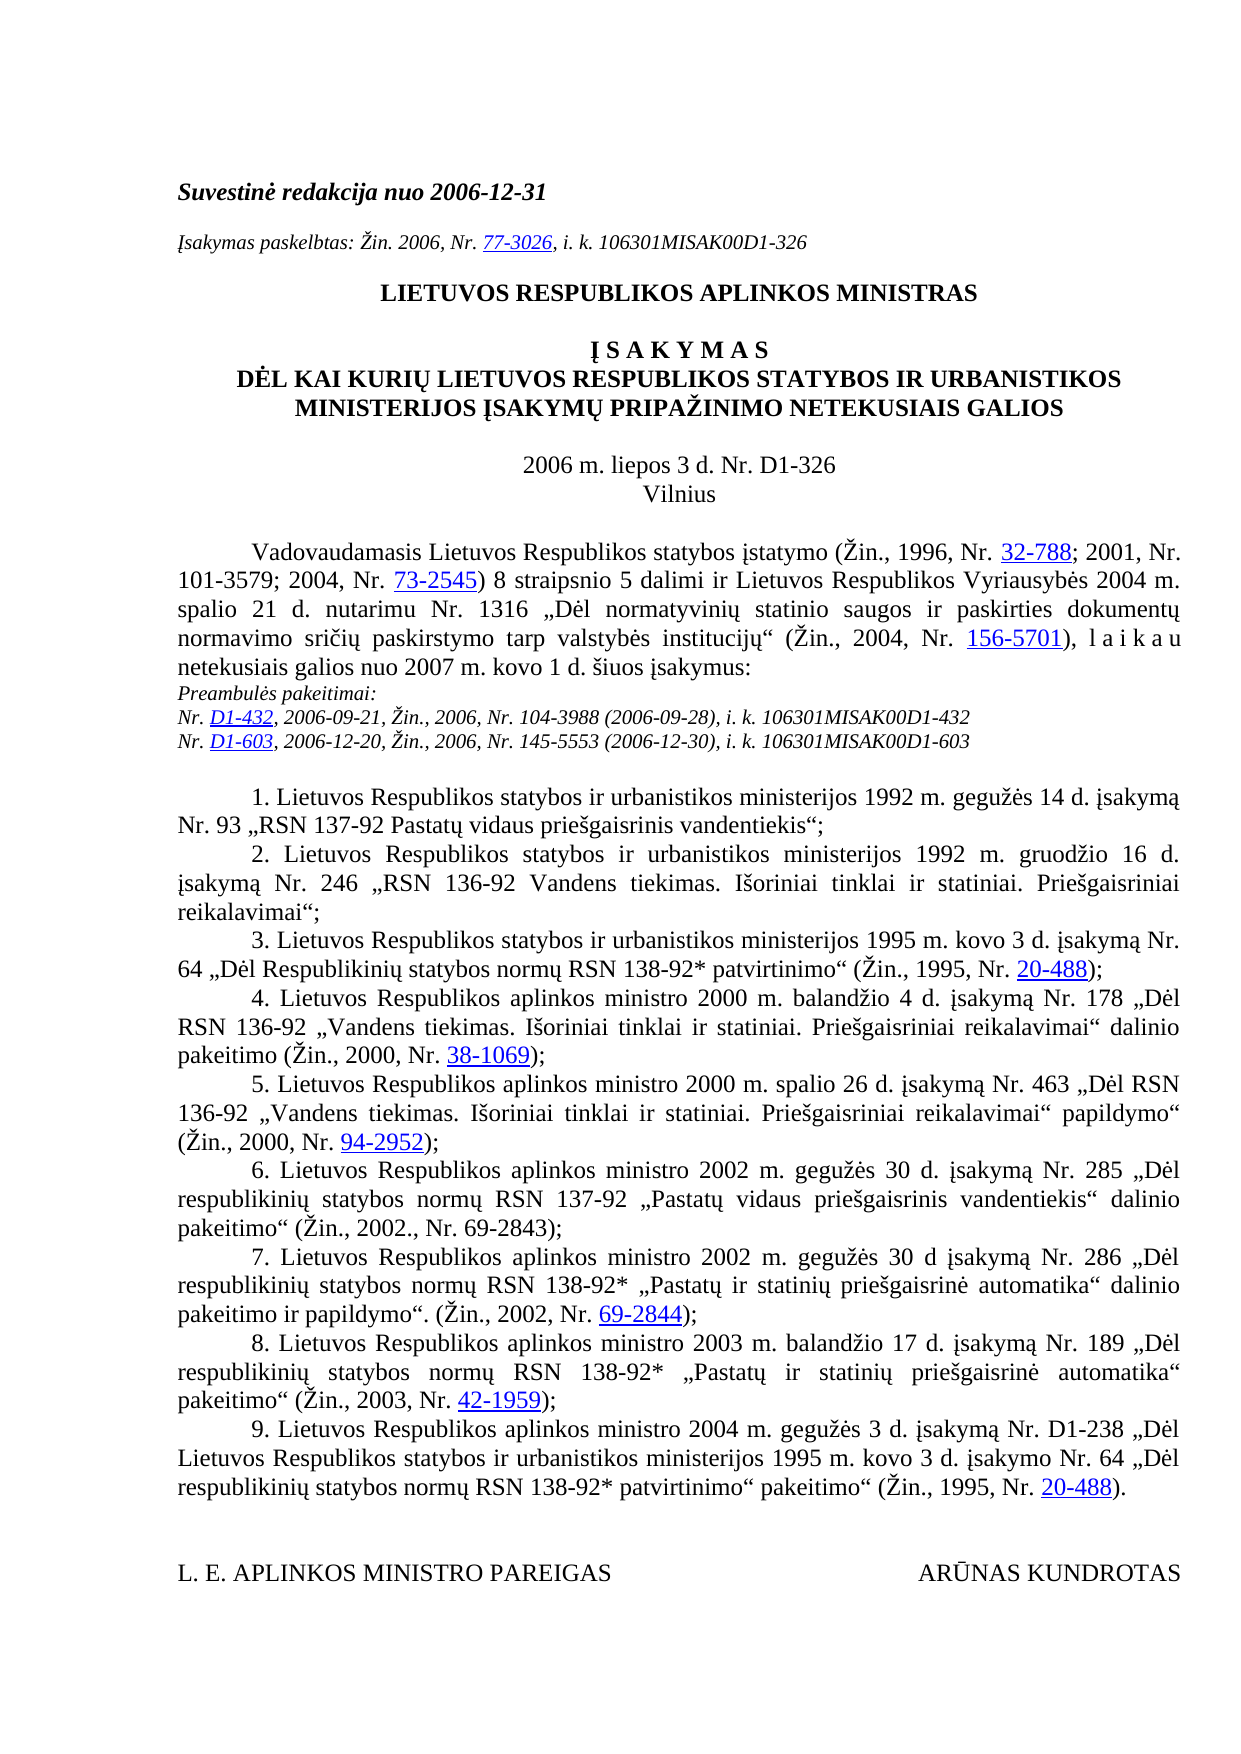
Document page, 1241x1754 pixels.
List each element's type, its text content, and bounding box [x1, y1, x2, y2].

text 5. Lietuvos Respublikos aplinkos ministro 2000 m. spalio 26 d. įsakymą Nr. 463 „Dėl RSN 136-92 „Vandens tiekimas. Išoriniai tinklai ir statiniai. Priešgaisriniai reikalavimai“ papildymo“ (Žin., 2000, Nr. 94-2952); [177, 1069, 1181, 1155]
text DĖL KAI KURIŲ LIETUVOS RESPUBLIKOS STATYBOS IR URBANISTIKOS MINISTERIJOS ĮSAKYMŲ PRIPAŽINIMO NETEKUSIAIS GALIOS [177, 364, 1181, 422]
text Įsakymas paskelbtas: Žin. 2006, Nr. 77-3026, i. k. 106301MISAK00D1-326 [177, 230, 1181, 254]
text LIETUVOS RESPUBLIKOS APLINKOS MINISTRAS [177, 278, 1181, 307]
text Suvestinė redakcija nuo 2006-12-31 [177, 177, 1181, 206]
text 1. Lietuvos Respublikos statybos ir urbanistikos ministerijos 1992 m. gegužės 14 d. įsakymą Nr. 93 „RSN 137-92 Pastatų vidaus priešgaisrinis vandentiekis“; [177, 782, 1181, 839]
text 7. Lietuvos Respublikos aplinkos ministro 2002 m. gegužės 30 d įsakymą Nr. 286 „Dėl respublikinių statybos normų RSN 138-92* „Pastatų ir statinių priešgaisrinė automatika“ dalinio pakeitimo ir papildymo“. (Žin., 2002, Nr. 69-2844); [177, 1242, 1181, 1328]
text L. E. APLINKOS MINISTRO PAREIGAS ARŪNAS KUNDROTAS [177, 1558, 1181, 1587]
text Nr. D1-603, 2006-12-20, Žin., 2006, Nr. 145-5553 (2006-12-30), i. k. 106301MISAK00D1-603 [177, 729, 1181, 753]
text 8. Lietuvos Respublikos aplinkos ministro 2003 m. balandžio 17 d. įsakymą Nr. 189 „Dėl respublikinių statybos normų RSN 138-92* „Pastatų ir statinių priešgaisrinė automatika“ pakeitimo“ (Žin., 2003, Nr. 42-1959); [177, 1328, 1181, 1414]
text Nr. D1-432, 2006-09-21, Žin., 2006, Nr. 104-3988 (2006-09-28), i. k. 106301MISAK00D1-432 [177, 705, 1181, 729]
text 3. Lietuvos Respublikos statybos ir urbanistikos ministerijos 1995 m. kovo 3 d. įsakymą Nr. 64 „Dėl Respublikinių statybos normų RSN 138-92* patvirtinimo“ (Žin., 1995, Nr. 20-488); [177, 925, 1181, 983]
text 9. Lietuvos Respublikos aplinkos ministro 2004 m. gegužės 3 d. įsakymą Nr. D1-238 „Dėl Lietuvos Respublikos statybos ir urbanistikos ministerijos 1995 m. kovo 3 d. įsakymo Nr. 64 „Dėl respublikinių statybos normų RSN 138-92* patvirtinimo“ pakeitimo“ (Žin., 1995, Nr. 20-488). [177, 1414, 1181, 1500]
text Vilnius [177, 479, 1181, 508]
text Į S A K Y M A S [177, 336, 1181, 364]
text 4. Lietuvos Respublikos aplinkos ministro 2000 m. balandžio 4 d. įsakymą Nr. 178 „Dėl RSN 136-92 „Vandens tiekimas. Išoriniai tinklai ir statiniai. Priešgaisriniai reikalavimai“ dalinio pakeitimo (Žin., 2000, Nr. 38-1069); [177, 983, 1181, 1069]
text Vadovaudamasis Lietuvos Respublikos statybos įstatymo (Žin., 1996, Nr. 32-788; 2001, Nr. 101-3579; 2004, Nr. 73-2545) 8 straipsnio 5 dalimi ir Lietuvos Respublikos Vyriausybės 2004 m. spalio 21 d. nutarimu Nr. 1316 „Dėl normatyvinių statinio saugos ir paskirties dokumentų normavimo sričių paskirstymo tarp valstybės institucijų“ (Žin., 2004, Nr. 156-5701), laikau netekusiais galios nuo 2007 m. kovo 1 d. šiuos įsakymus: [177, 537, 1181, 681]
text Preambulės pakeitimai: [177, 681, 1181, 705]
text 6. Lietuvos Respublikos aplinkos ministro 2002 m. gegužės 30 d. įsakymą Nr. 285 „Dėl respublikinių statybos normų RSN 137-92 „Pastatų vidaus priešgaisrinis vandentiekis“ dalinio pakeitimo“ (Žin., 2002., Nr. 69-2843); [177, 1155, 1181, 1242]
text 2. Lietuvos Respublikos statybos ir urbanistikos ministerijos 1992 m. gruodžio 16 d. įsakymą Nr. 246 „RSN 136-92 Vandens tiekimas. Išoriniai tinklai ir statiniai. Priešgaisriniai reikalavimai“; [177, 839, 1181, 925]
text 2006 m. liepos 3 d. Nr. D1-326 [177, 451, 1181, 479]
